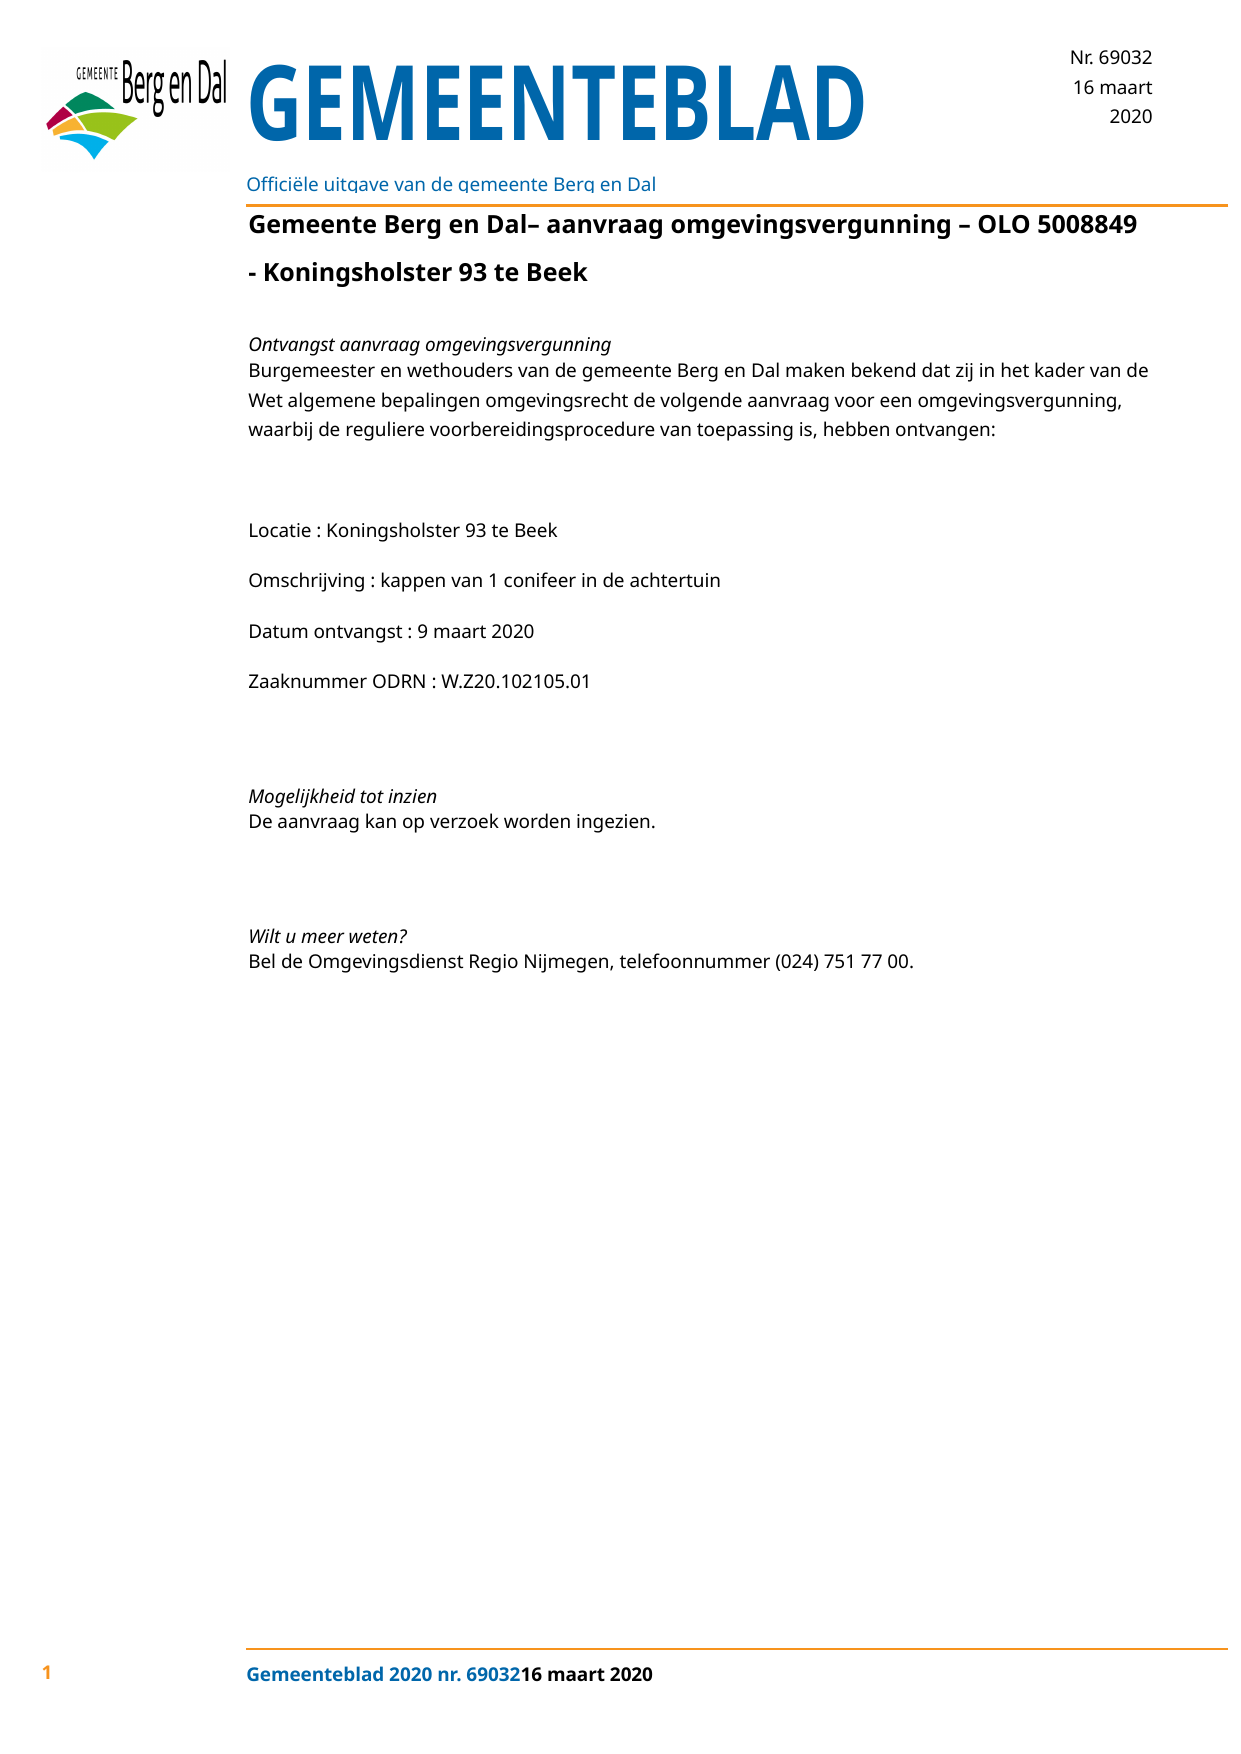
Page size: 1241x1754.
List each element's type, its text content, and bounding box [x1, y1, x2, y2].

text Ontvangst aanvraag omgevingsvergunning [248, 331, 1152, 357]
text Bel de Omgevingsdienst Regio Nijmegen, telefoonnummer (024) 751 77 00. [248, 949, 1152, 974]
text Gemeente Berg en Dal– aanvraag omgevingsvergunning – OLO 5008849 - Koningsholster 93 te Beek [248, 207, 1152, 288]
text Wilt u meer weten? [248, 923, 1152, 949]
text Zaaknummer ODRN : W.Z20.102105.01 [248, 668, 1152, 694]
text Omschrijving : kappen van 1 conifeer in de achtertuin [248, 568, 1152, 593]
text Burgemeester en wethouders van de gemeente Berg en Dal maken bekend dat zij in het kader van de Wet algemene bepalingen omgevingsrecht de volgende aanvraag voor een omgevingsvergunning, waarbij de reguliere voorbereidingsprocedure van toepassing is, hebben ontvangen: [248, 357, 1152, 442]
text Mogelijkheid tot inzien [248, 783, 1152, 808]
picture [41, 47, 231, 172]
text Datum ontvangst : 9 maart 2020 [248, 618, 1152, 644]
text De aanvraag kan op verzoek worden ingezien. [248, 808, 1152, 834]
text Locatie : Koningsholster 93 te Beek [248, 517, 1152, 543]
